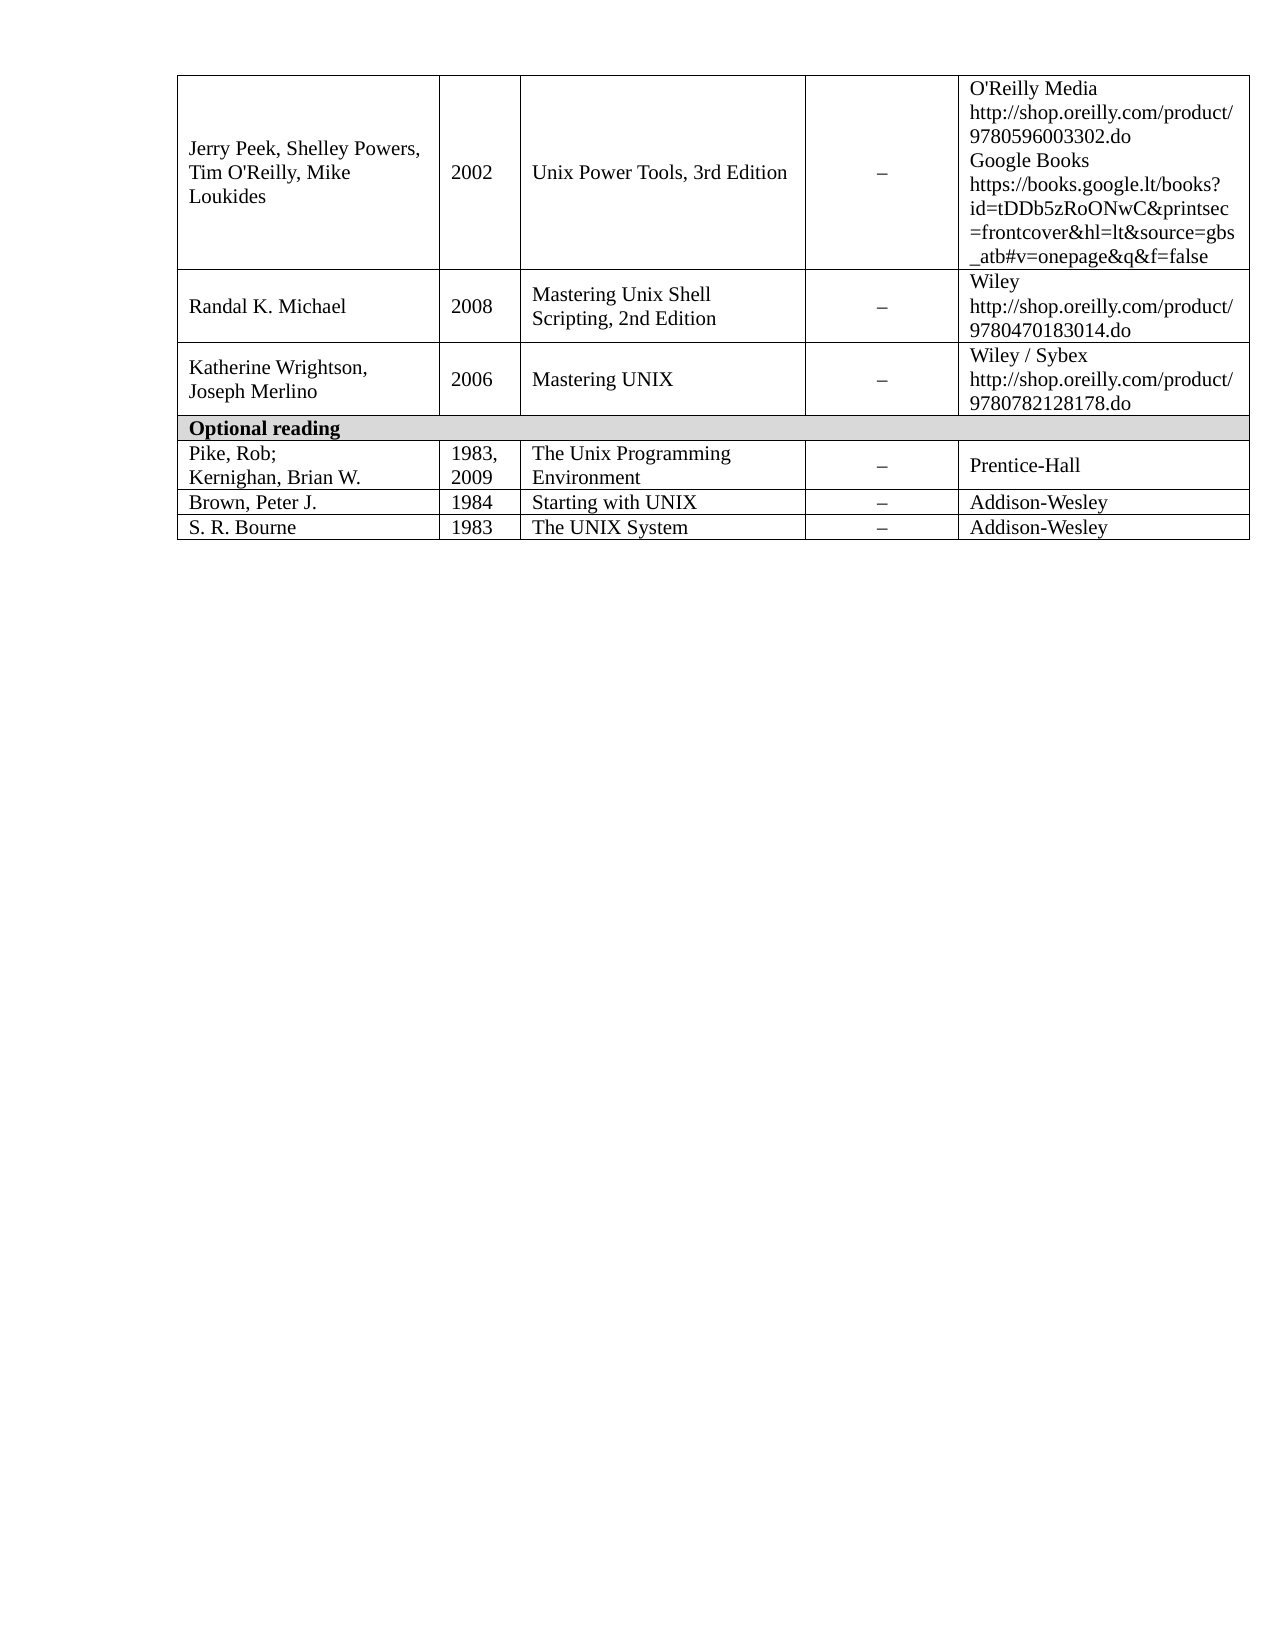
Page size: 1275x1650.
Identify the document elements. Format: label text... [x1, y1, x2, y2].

table_cell Mastering UNIX [521, 343, 805, 415]
table_cell Randal K. Michael [178, 270, 439, 342]
table_cell 1984 [440, 490, 520, 514]
table_cell The Unix Programming Environment [521, 441, 805, 489]
table_cell – [806, 490, 958, 514]
table_cell Unix Power Tools, 3rd Edition [521, 76, 805, 268]
table_cell Mastering Unix Shell Scripting, 2nd Edition [521, 270, 805, 342]
table_cell 1983 [440, 515, 520, 539]
table_cell Brown, Peter J. [178, 490, 439, 514]
table_cell Wiley / Sybex http://shop.oreilly.com/product/9780782128178.do [959, 343, 1249, 415]
table_cell Optional reading [178, 416, 1249, 440]
table_cell – [806, 270, 958, 342]
table_cell – [806, 343, 958, 415]
table_cell Pike, Rob; Kernighan, Brian W. [178, 441, 439, 489]
table_cell Starting with UNIX [521, 490, 805, 514]
table_cell Prentice-Hall [959, 441, 1249, 489]
table_cell Addison-Wesley [959, 490, 1249, 514]
table_cell – [806, 515, 958, 539]
table_cell Wiley http://shop.oreilly.com/product/9780470183014.do [959, 270, 1249, 342]
table_cell 2008 [440, 270, 520, 342]
table_cell 2006 [440, 343, 520, 415]
table_cell Addison-Wesley [959, 515, 1249, 539]
table_cell The UNIX System [521, 515, 805, 539]
table_cell 2002 [440, 76, 520, 268]
table_cell – [806, 441, 958, 489]
table_cell 1983, 2009 [440, 441, 520, 489]
table_cell Katherine Wrightson, Joseph Merlino [178, 343, 439, 415]
table_cell O'Reilly Media http://shop.oreilly.com/product/9780596003302.do Google Books https://books.google.lt/books?id=tDDb5zRoONwC&printsec=frontcover&hl=lt&source=gbs_atb#v=onepage&q&f=false [959, 76, 1249, 268]
table_cell Jerry Peek, Shelley Powers, Tim O'Reilly, Mike Loukides [178, 76, 439, 268]
table_cell – [806, 76, 958, 268]
table_cell S. R. Bourne [178, 515, 439, 539]
